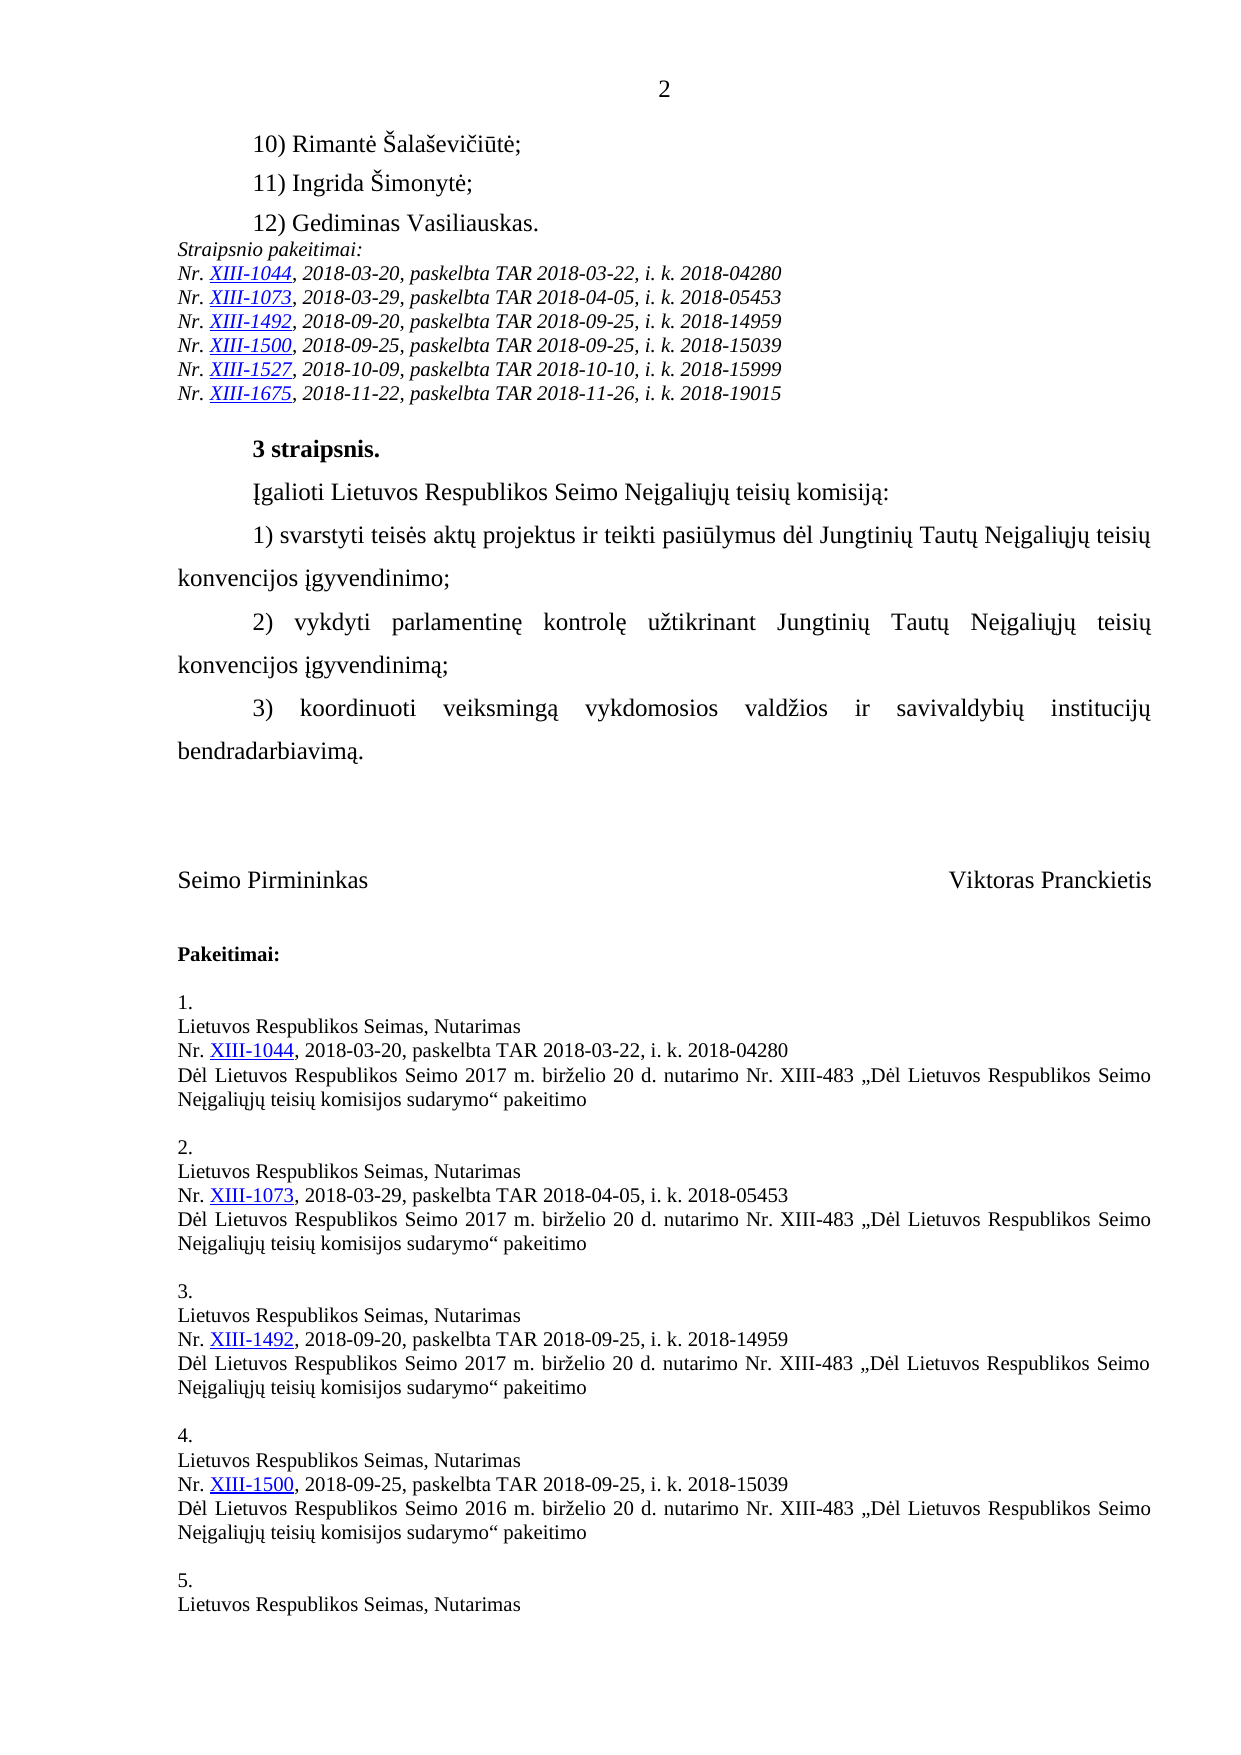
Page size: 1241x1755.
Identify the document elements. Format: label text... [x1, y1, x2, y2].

text Lietuvos Respublikos Seimas, Nutarimas [177, 1303, 1152, 1327]
text Dėl Lietuvos Respublikos Seimo 2016 m. birželio 20 d. nutarimo Nr. XIII-483 „Dėl Lietuvos Respublikos Seimo Neįgaliųjų teisių komisijos sudarymo“ pakeitimo [177, 1496, 1152, 1544]
text Lietuvos Respublikos Seimas, Nutarimas [177, 1447, 1152, 1472]
text Nr. XIII-1044, 2018-03-20, paskelbta TAR 2018-03-22, i. k. 2018-04280 [177, 1038, 1152, 1062]
text Nr. XIII-1527, 2018-10-09, paskelbta TAR 2018-10-10, i. k. 2018-15999 [177, 357, 1152, 381]
text Nr. XIII-1675, 2018-11-22, paskelbta TAR 2018-11-26, i. k. 2018-19015 [177, 381, 1152, 405]
text Nr. XIII-1492, 2018-09-20, paskelbta TAR 2018-09-25, i. k. 2018-14959 [177, 1327, 1152, 1351]
text 3 straipsnis. [177, 434, 1152, 463]
text Straipsnio pakeitimai: [177, 237, 1152, 261]
text Nr. XIII-1044, 2018-03-20, paskelbta TAR 2018-03-22, i. k. 2018-04280 [177, 261, 1152, 285]
text Dėl Lietuvos Respublikos Seimo 2017 m. birželio 20 d. nutarimo Nr. XIII-483 „Dėl Lietuvos Respublikos Seimo Neįgaliųjų teisių komisijos sudarymo“ pakeitimo [177, 1062, 1152, 1111]
text Nr. XIII-1492, 2018-09-20, paskelbta TAR 2018-09-25, i. k. 2018-14959 [177, 309, 1152, 333]
text 10) Rimantė Šalaševičiūtė; [177, 118, 1152, 158]
text 1. [177, 990, 1152, 1014]
text Dėl Lietuvos Respublikos Seimo 2017 m. birželio 20 d. nutarimo Nr. XIII-483 „Dėl Lietuvos Respublikos Seimo Neįgaliųjų teisių komisijos sudarymo“ pakeitimo [177, 1351, 1152, 1399]
text Nr. XIII-1073, 2018-03-29, paskelbta TAR 2018-04-05, i. k. 2018-05453 [177, 1183, 1152, 1207]
text 4. [177, 1423, 1152, 1447]
text 1) svarstyti teisės aktų projektus ir teikti pasiūlymus dėl Jungtinių Tautų Neįgaliųjų teisių konvencijos įgyvendinimo; [177, 520, 1152, 592]
text 11) Ingrida Šimonytė; [177, 158, 1152, 197]
text Dėl Lietuvos Respublikos Seimo 2017 m. birželio 20 d. nutarimo Nr. XIII-483 „Dėl Lietuvos Respublikos Seimo Neįgaliųjų teisių komisijos sudarymo“ pakeitimo [177, 1207, 1152, 1255]
text Seimo Pirmininkas Viktoras Pranckietis [177, 865, 1152, 894]
text 5. [177, 1568, 1152, 1592]
text Lietuvos Respublikos Seimas, Nutarimas [177, 1159, 1152, 1183]
text Pakeitimai: [177, 942, 1152, 966]
text Lietuvos Respublikos Seimas, Nutarimas [177, 1014, 1152, 1038]
text Lietuvos Respublikos Seimas, Nutarimas [177, 1592, 1152, 1616]
text Įgalioti Lietuvos Respublikos Seimo Neįgaliųjų teisių komisiją: [177, 477, 1152, 506]
text 2. [177, 1135, 1152, 1159]
text Nr. XIII-1500, 2018-09-25, paskelbta TAR 2018-09-25, i. k. 2018-15039 [177, 333, 1152, 357]
text 3) koordinuoti veiksmingą vykdomosios valdžios ir savivaldybių institucijų bendradarbiavimą. [177, 693, 1152, 765]
text 12) Gediminas Vasiliauskas. [177, 197, 1152, 237]
text 2) vykdyti parlamentinę kontrolę užtikrinant Jungtinių Tautų Neįgaliųjų teisių konvencijos įgyvendinimą; [177, 607, 1152, 678]
text 3. [177, 1279, 1152, 1303]
text Nr. XIII-1500, 2018-09-25, paskelbta TAR 2018-09-25, i. k. 2018-15039 [177, 1472, 1152, 1496]
text Nr. XIII-1073, 2018-03-29, paskelbta TAR 2018-04-05, i. k. 2018-05453 [177, 285, 1152, 309]
